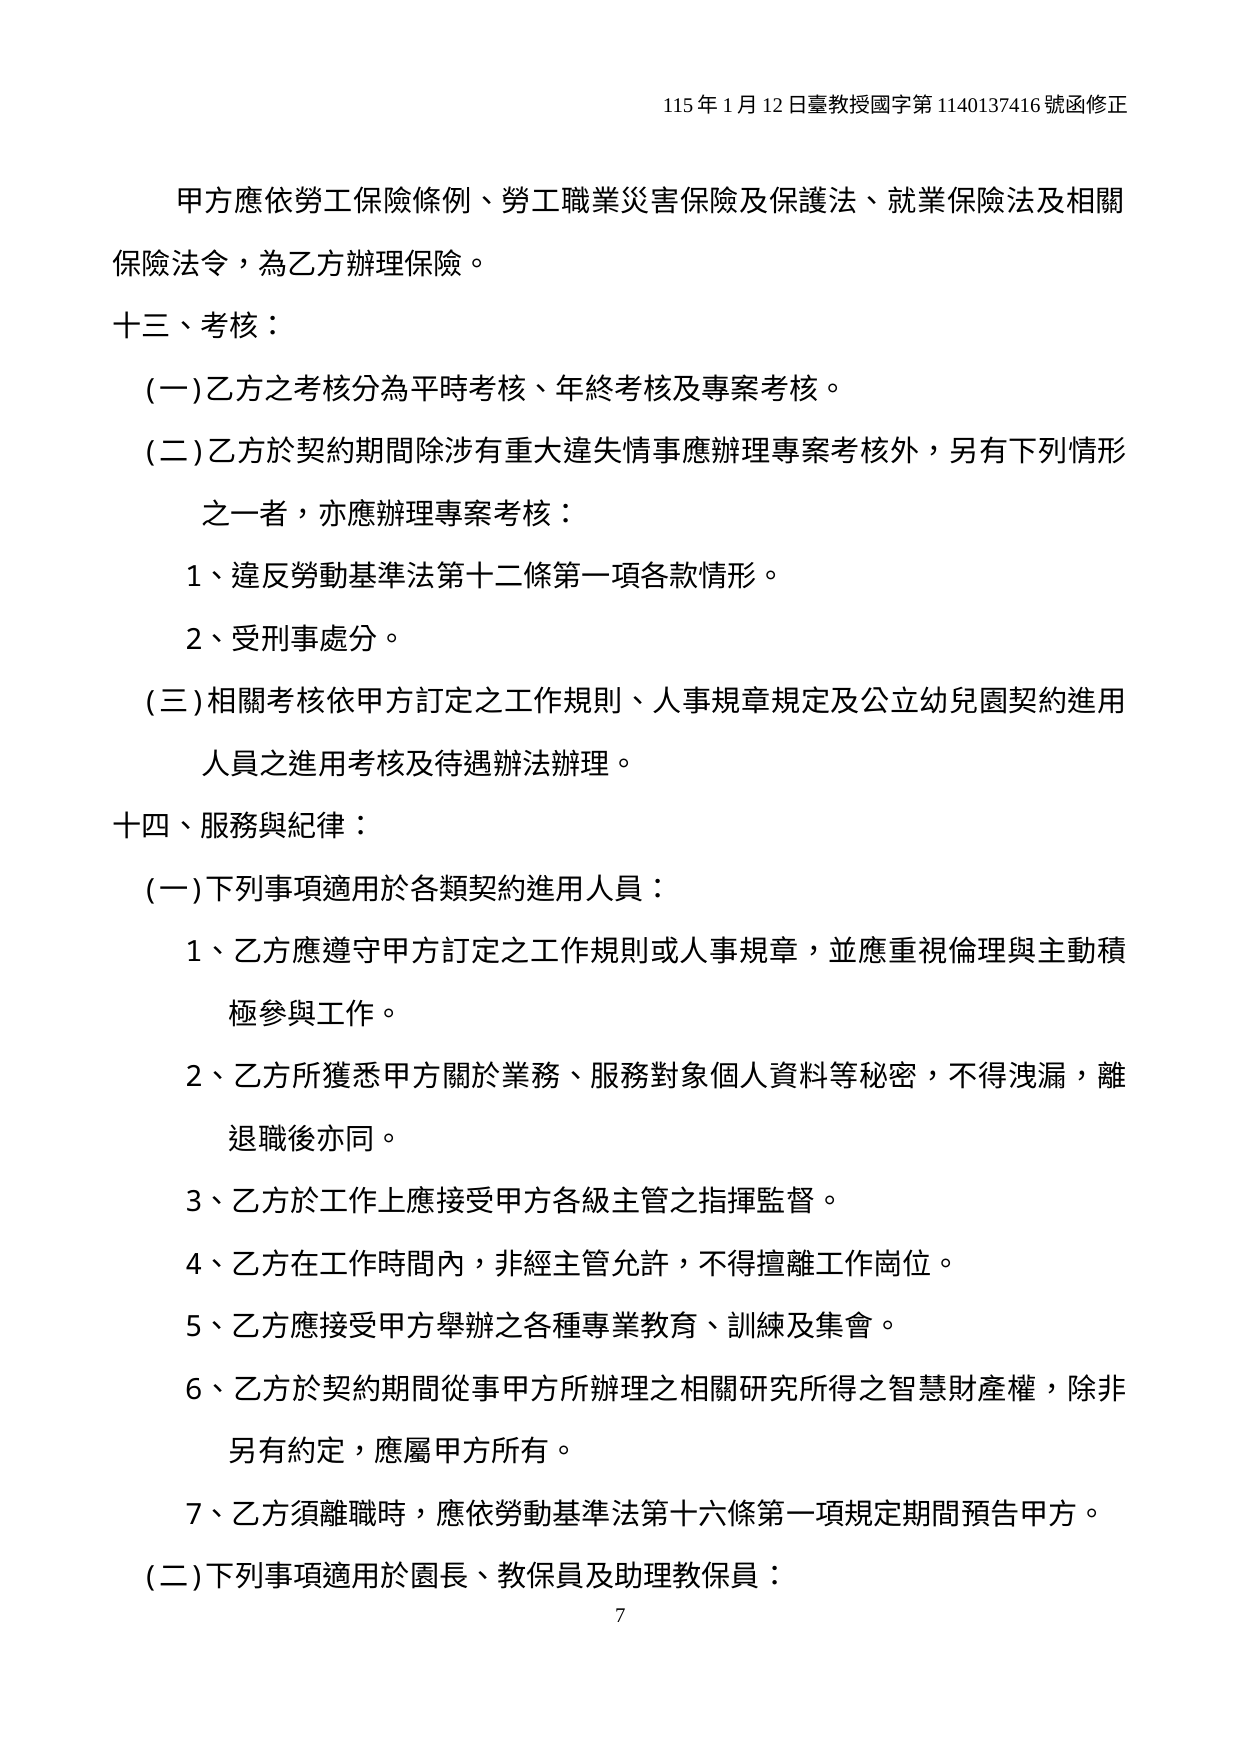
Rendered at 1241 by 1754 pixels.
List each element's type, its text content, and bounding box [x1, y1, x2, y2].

text 1、違反勞動基準法第十二條第一項各款情形。 [185, 532, 1128, 595]
text 5、乙方應接受甲方舉辦之各種專業教育、訓練及集會。 [185, 1282, 1128, 1345]
text (二)下列事項適用於園長、教保員及助理教保員： [141, 1532, 1128, 1595]
text 3、乙方於工作上應接受甲方各級主管之指揮監督。 [185, 1157, 1128, 1220]
text 十三、考核： [112, 282, 1128, 345]
text 2、乙方所獲悉甲方關於業務、服務對象個人資料等秘密，不得洩漏，離退職後亦同。 [185, 1032, 1128, 1157]
text 1、乙方應遵守甲方訂定之工作規則或人事規章，並應重視倫理與主動積極參與工作。 [185, 907, 1128, 1032]
text 7、乙方須離職時，應依勞動基準法第十六條第一項規定期間預告甲方。 [185, 1470, 1128, 1532]
text 甲方應依勞工保險條例、勞工職業災害保險及保護法、就業保險法及相關保險法令，為乙方辦理保險。 [112, 157, 1128, 282]
text 4、乙方在工作時間內，非經主管允許，不得擅離工作崗位。 [185, 1220, 1128, 1282]
text (三)相關考核依甲方訂定之工作規則、人事規章規定及公立幼兒園契約進用人員之進用考核及待遇辦法辦理。 [141, 657, 1128, 782]
text (二)乙方於契約期間除涉有重大違失情事應辦理專案考核外，另有下列情形之一者，亦應辦理專案考核： [141, 407, 1128, 532]
text 6、乙方於契約期間從事甲方所辦理之相關研究所得之智慧財產權，除非另有約定，應屬甲方所有。 [185, 1345, 1128, 1470]
text (一)下列事項適用於各類契約進用人員： [141, 845, 1128, 907]
text 十四、服務與紀律： [112, 782, 1128, 845]
text 2、受刑事處分。 [185, 595, 1128, 657]
text (一)乙方之考核分為平時考核、年終考核及專案考核。 [141, 345, 1128, 407]
